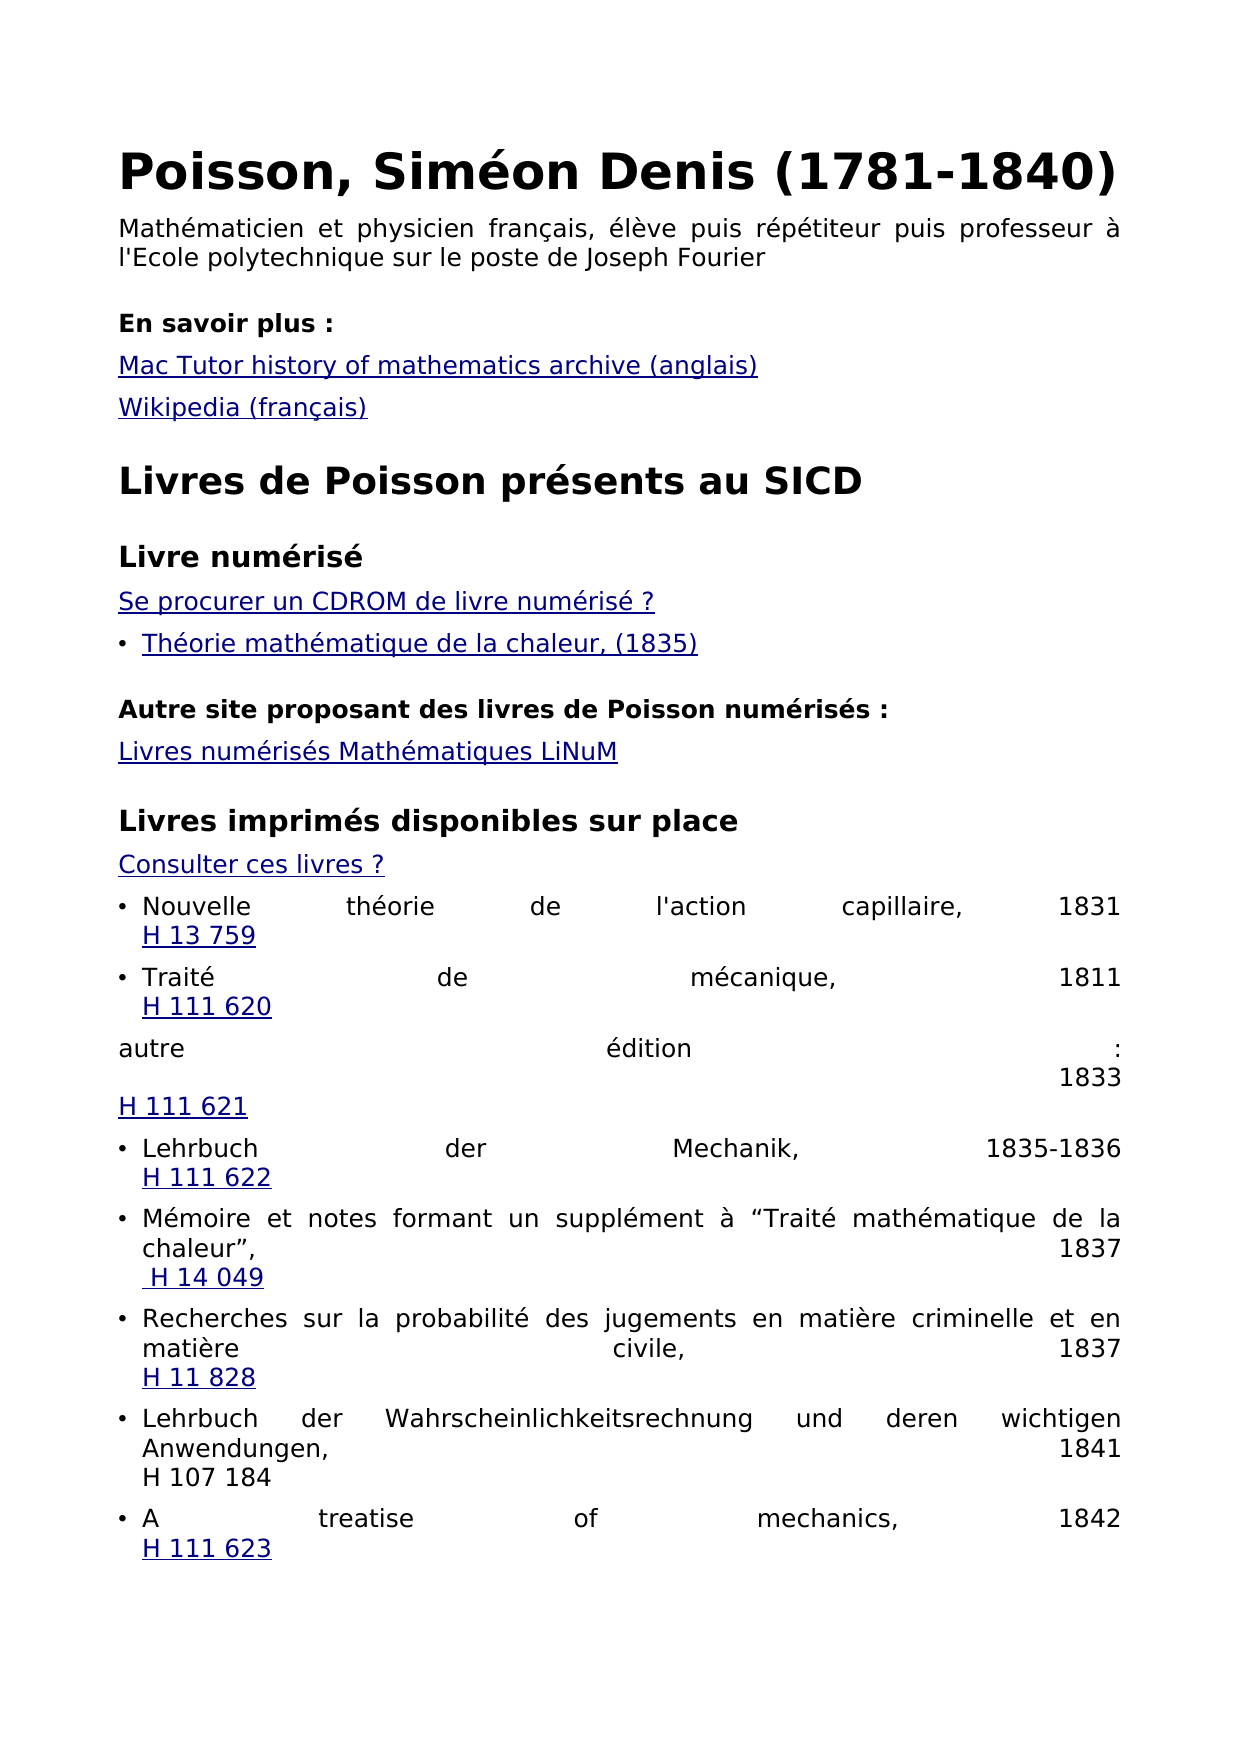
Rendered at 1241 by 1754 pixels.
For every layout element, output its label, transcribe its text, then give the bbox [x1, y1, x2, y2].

list Recherches sur la probabilité des jugements en matière criminelle et en matière civile, 1837 H 11 828 [118, 1304, 1122, 1392]
list A treatise of mechanics, 1842 H 111 623 [118, 1504, 1122, 1563]
subtitle Autre site proposant des livres de Poisson numérisés : [118, 696, 1122, 725]
text autre édition : 1833 H 111 621 [118, 1034, 1122, 1121]
list Lehrbuch der Wahrscheinlichkeitsrechnung und deren wichtigen Anwendungen, 1841 H 107 184 [118, 1404, 1122, 1492]
subtitle En savoir plus : [118, 310, 1122, 339]
list Théorie mathématique de la chaleur, (1835) [118, 629, 1122, 658]
subtitle Livres imprimés disponibles sur place [118, 804, 1122, 838]
subtitle Livres de Poisson présents au SICD [118, 460, 1122, 503]
subtitle Livre numérisé [118, 541, 1122, 575]
text Wikipedia (français) [118, 393, 1122, 422]
text Consulter ces livres ? [118, 850, 1122, 879]
list Traité de mécanique, 1811 H 111 620 [118, 963, 1122, 1021]
text Se procurer un CDROM de livre numérisé ? [118, 587, 1122, 616]
subtitle Poisson, Siméon Denis (1781-1840) [118, 143, 1122, 201]
text Livres numérisés Mathématiques LiNuM [118, 737, 1122, 766]
text Mac Tutor history of mathematics archive (anglais) [118, 351, 1122, 381]
text Mathématicien et physicien français, élève puis répétiteur puis professeur à l'Ecole polytechnique sur le poste de Joseph Fourier [118, 214, 1122, 272]
list Nouvelle théorie de l'action capillaire, 1831 H 13 759 [118, 892, 1122, 950]
list Lehrbuch der Mechanik, 1835-1836 H 111 622 [118, 1134, 1122, 1192]
list Mémoire et notes formant un supplément à “Traité mathématique de la chaleur”, 1837 H 14 049 [118, 1204, 1122, 1292]
